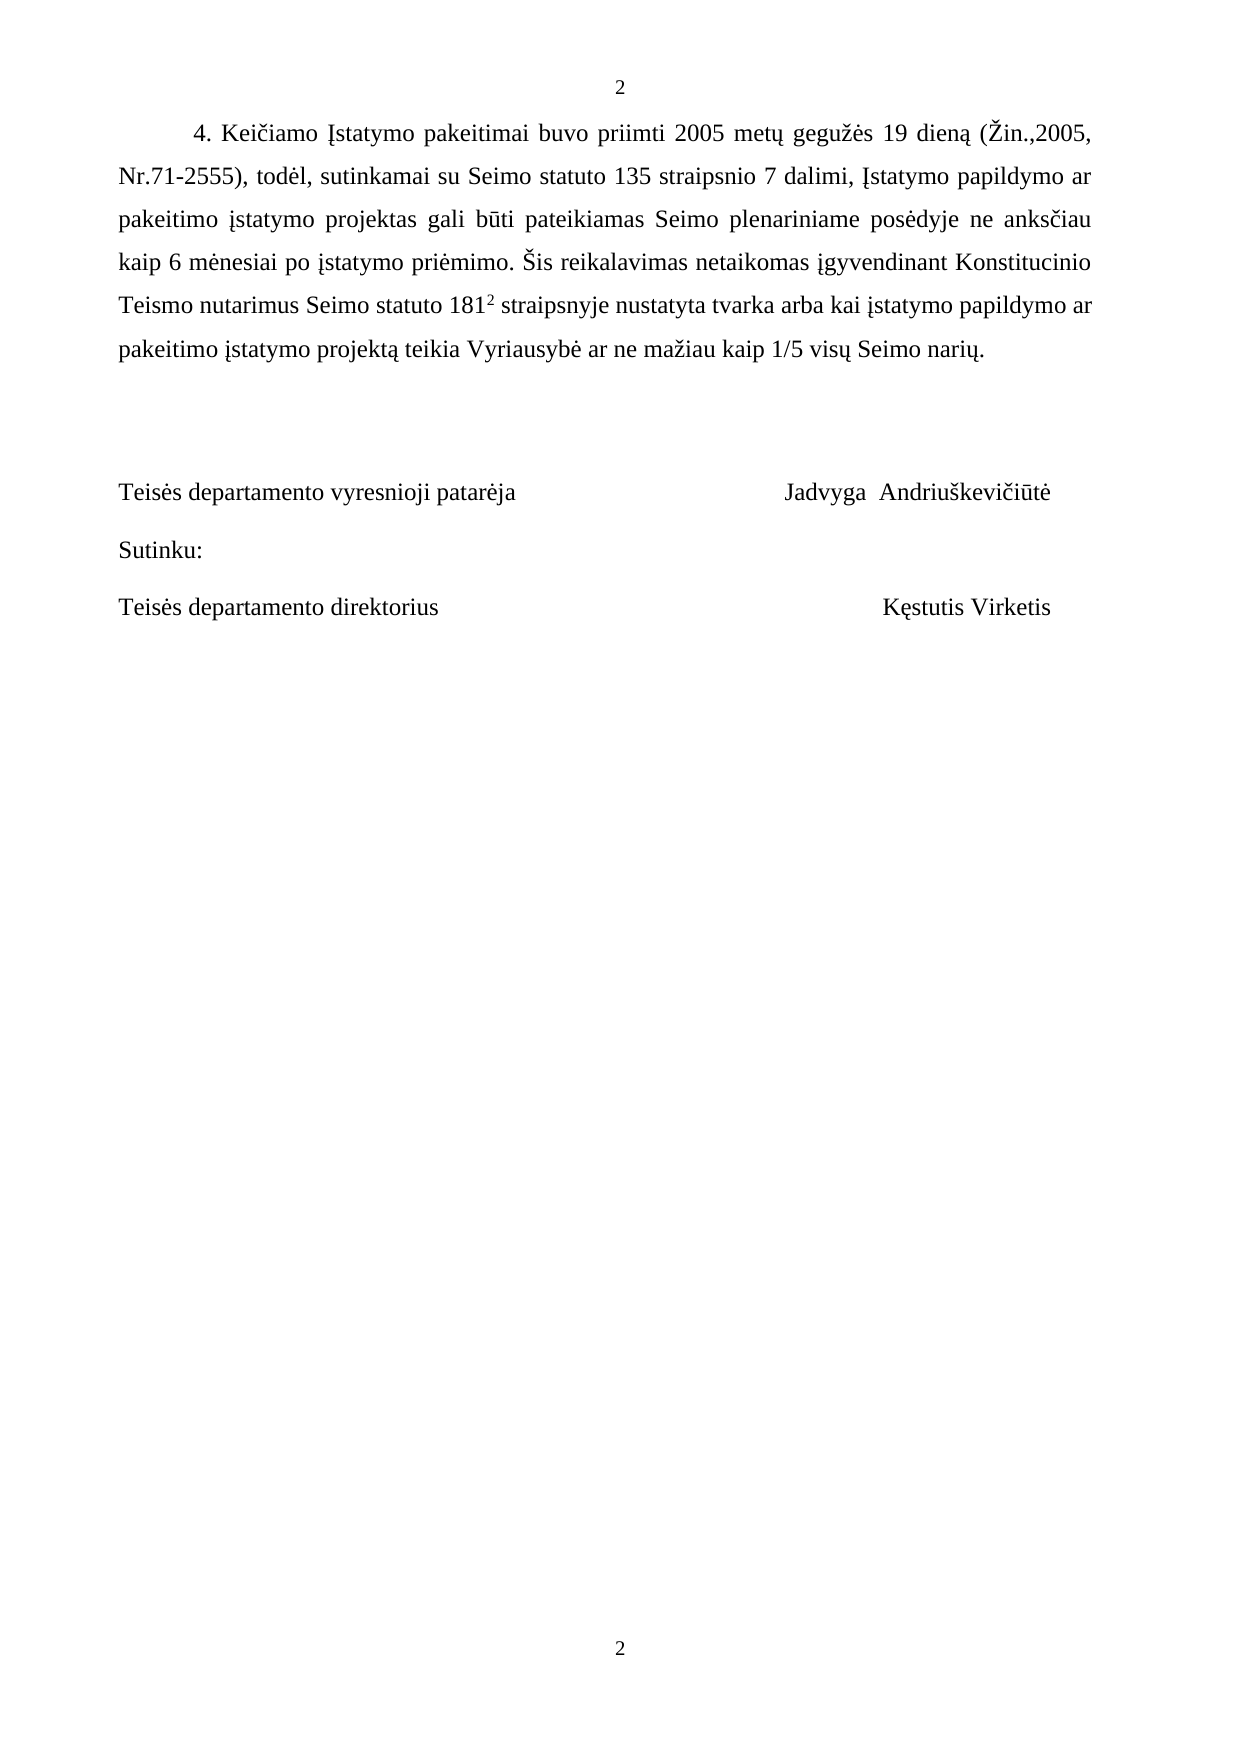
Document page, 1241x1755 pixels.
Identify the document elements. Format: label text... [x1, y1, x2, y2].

text Sutinku: [118, 535, 1093, 564]
text Teisės departamento direktorius Kęstutis Virketis [118, 592, 1093, 621]
text Teisės departamento vyresnioji patarėja Jadvyga Andriuškevičiūtė [118, 477, 1093, 506]
text 4. Keičiamo Įstatymo pakeitimai buvo priimti 2005 metų gegužės 19 dieną (Žin.,2005, Nr.71-2555), todėl, sutinkamai su Seimo statuto 135 straipsnio 7 dalimi, Įstatymo papildymo ar pakeitimo įstatymo projektas gali būti pateikiamas Seimo plenariniame posėdyje ne anksčiau kaip 6 mėnesiai po įstatymo priėmimo. Šis reikalavimas netaikomas įgyvendinant Konstitucinio Teismo nutarimus Seimo statuto 1812 straipsnyje nustatyta tvarka arba kai įstatymo papildymo ar pakeitimo įstatymo projektą teikia Vyriausybė ar ne mažiau kaip 1/5 visų Seimo narių. [118, 118, 1093, 362]
